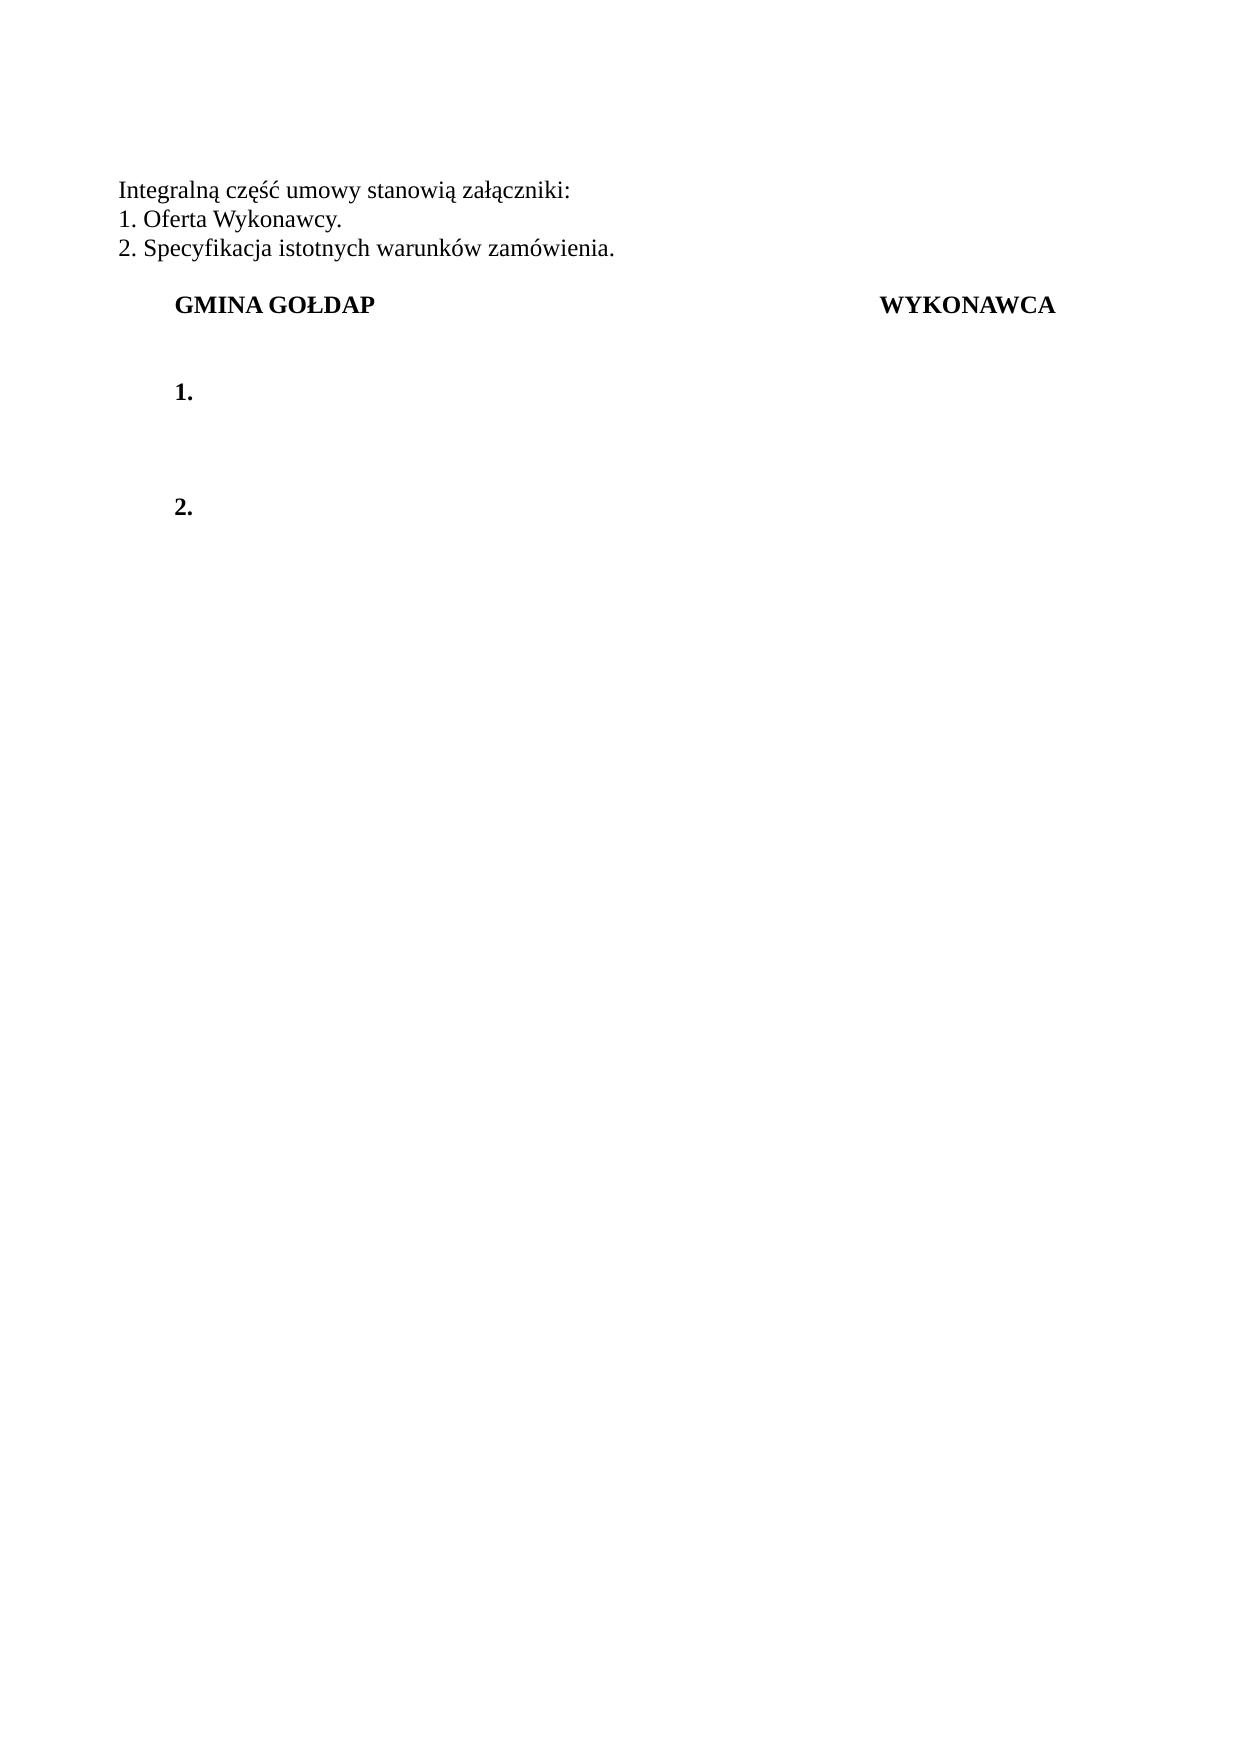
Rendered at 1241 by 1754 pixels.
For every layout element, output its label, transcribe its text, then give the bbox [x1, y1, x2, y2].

text 1. [118, 377, 1122, 406]
text 2. [118, 492, 1122, 521]
text GMINA GOŁDAP WYKONAWCA [118, 291, 1122, 319]
text Integralną część umowy stanowią załączniki: [118, 176, 1122, 204]
text 1. Oferta Wykonawcy. 2. Specyfikacja istotnych warunków zamówienia. [118, 204, 1122, 262]
